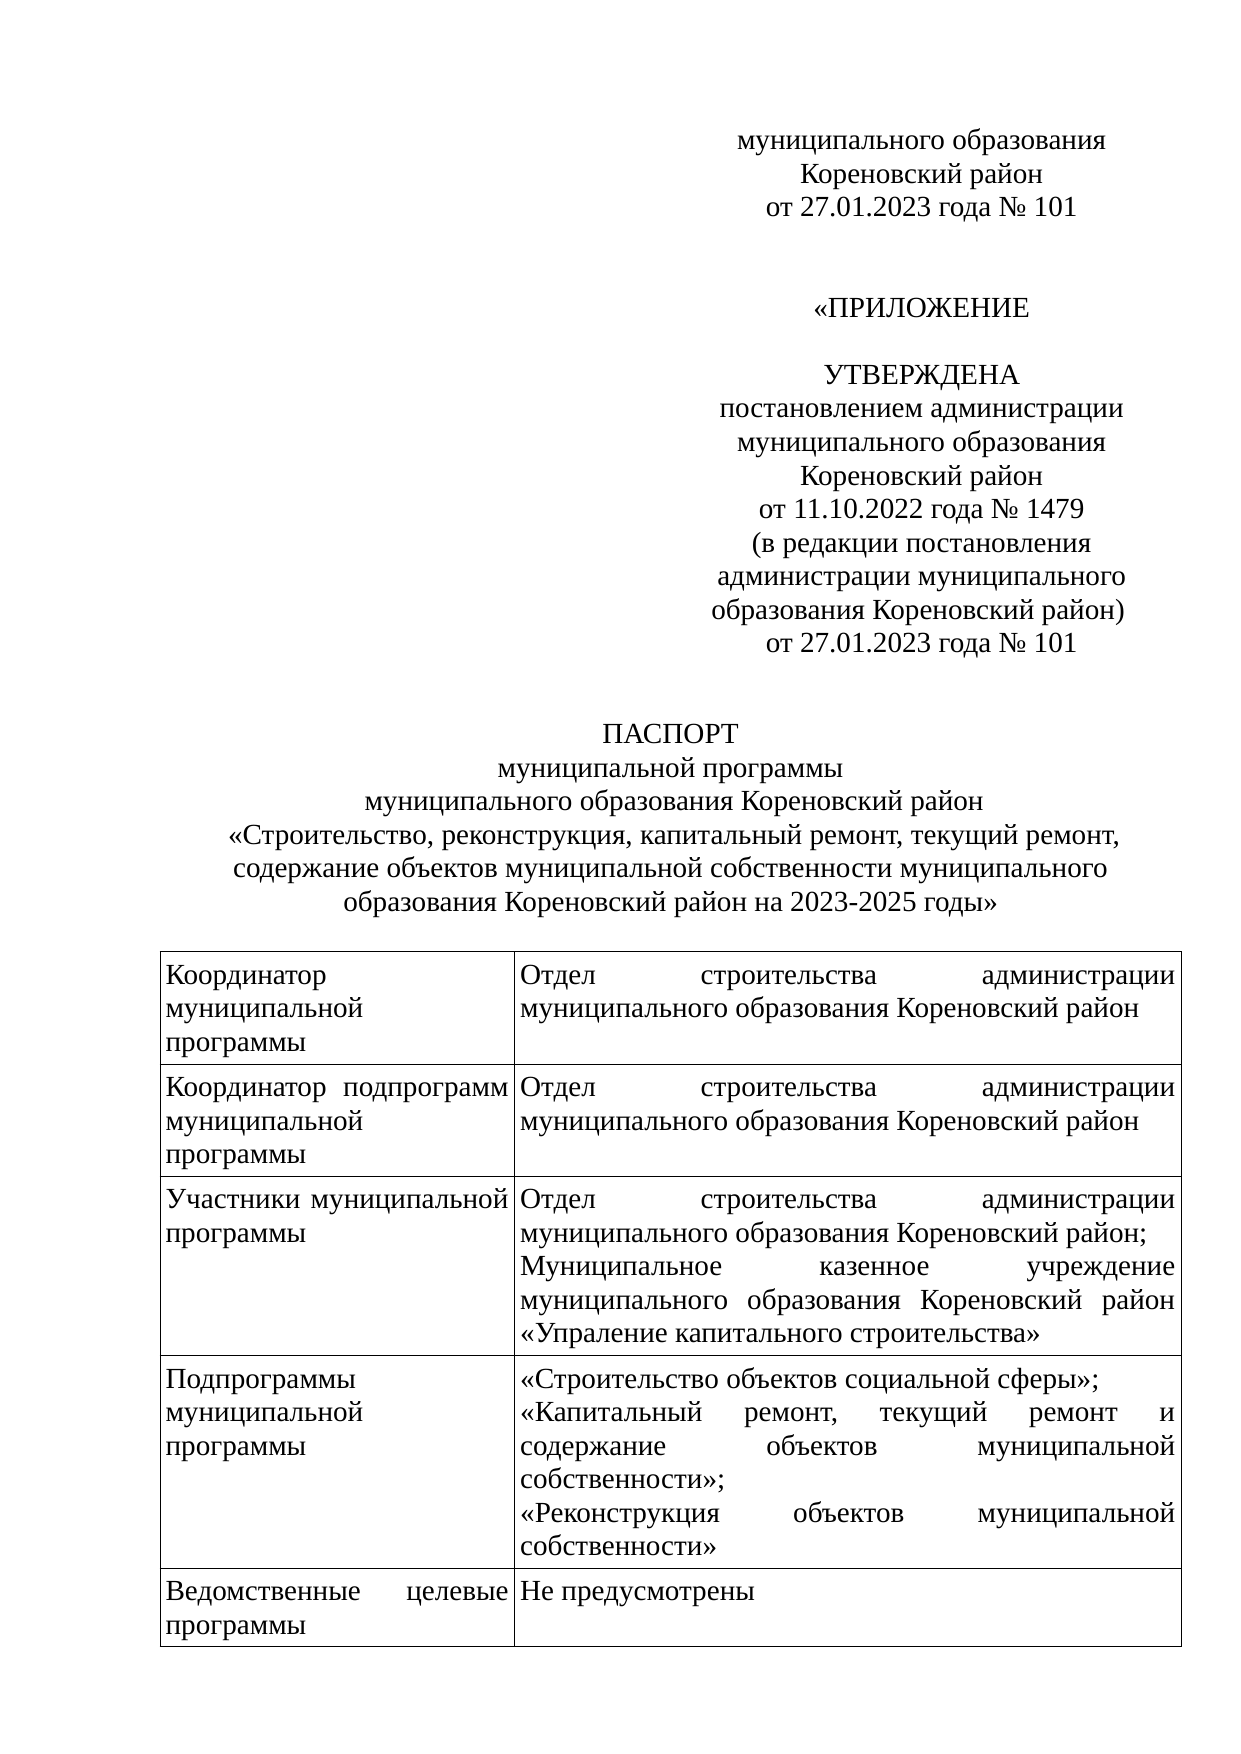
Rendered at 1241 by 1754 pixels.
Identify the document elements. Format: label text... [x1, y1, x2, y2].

text от 27.01.2023 года № 101 [662, 189, 1181, 223]
text муниципального образования Кореновский район [160, 783, 1181, 817]
table_cell «Строительство объектов социальной сферы»; «Капитальный ремонт, текущий ремонт и содержание объектов муниципальной собственности»; «Реконструкция объектов муниципальной собственности» [515, 1356, 1181, 1568]
table_cell Не предусмотрены [515, 1569, 1181, 1646]
text «ПРИЛОЖЕНИЕ [662, 290, 1181, 323]
text ПАСПОРТ [160, 716, 1181, 750]
table_header Координатор муниципальной программы [161, 952, 514, 1063]
text постановлением администрации муниципального образования Кореновский район [662, 391, 1181, 491]
table_cell Участники муниципальной программы [161, 1177, 514, 1355]
table_cell Координатор подпрограмм муниципальной программы [161, 1065, 514, 1176]
text «Строительство, реконструкция, капитальный ремонт, текущий ремонт, содержание объектов муниципальной собственности муниципального образования Кореновский район на 2023-2025 годы» [160, 817, 1181, 918]
text УТВЕРЖДЕНА [662, 357, 1181, 391]
table_cell Подпрограммы муниципальной программы [161, 1356, 514, 1568]
text муниципального образования [662, 122, 1181, 156]
table_cell Ведомственные целевые программы [161, 1569, 514, 1646]
table_cell Отдел строительства администрации муниципального образования Кореновский район [515, 1065, 1181, 1176]
table_header Отдел строительства администрации муниципального образования Кореновский район [515, 952, 1181, 1063]
text от 11.10.2022 года № 1479 [662, 491, 1181, 525]
text от 27.01.2023 года № 101 [662, 625, 1181, 659]
table_cell Отдел строительства администрации муниципального образования Кореновский район; Муниципальное казенное учреждение муниципального образования Кореновский район «Упраление капитального строительства» [515, 1177, 1181, 1355]
text (в редакции постановления администрации муниципального образования Кореновский район) [662, 525, 1181, 625]
text Кореновский район [662, 156, 1181, 189]
text муниципальной программы [160, 750, 1181, 783]
